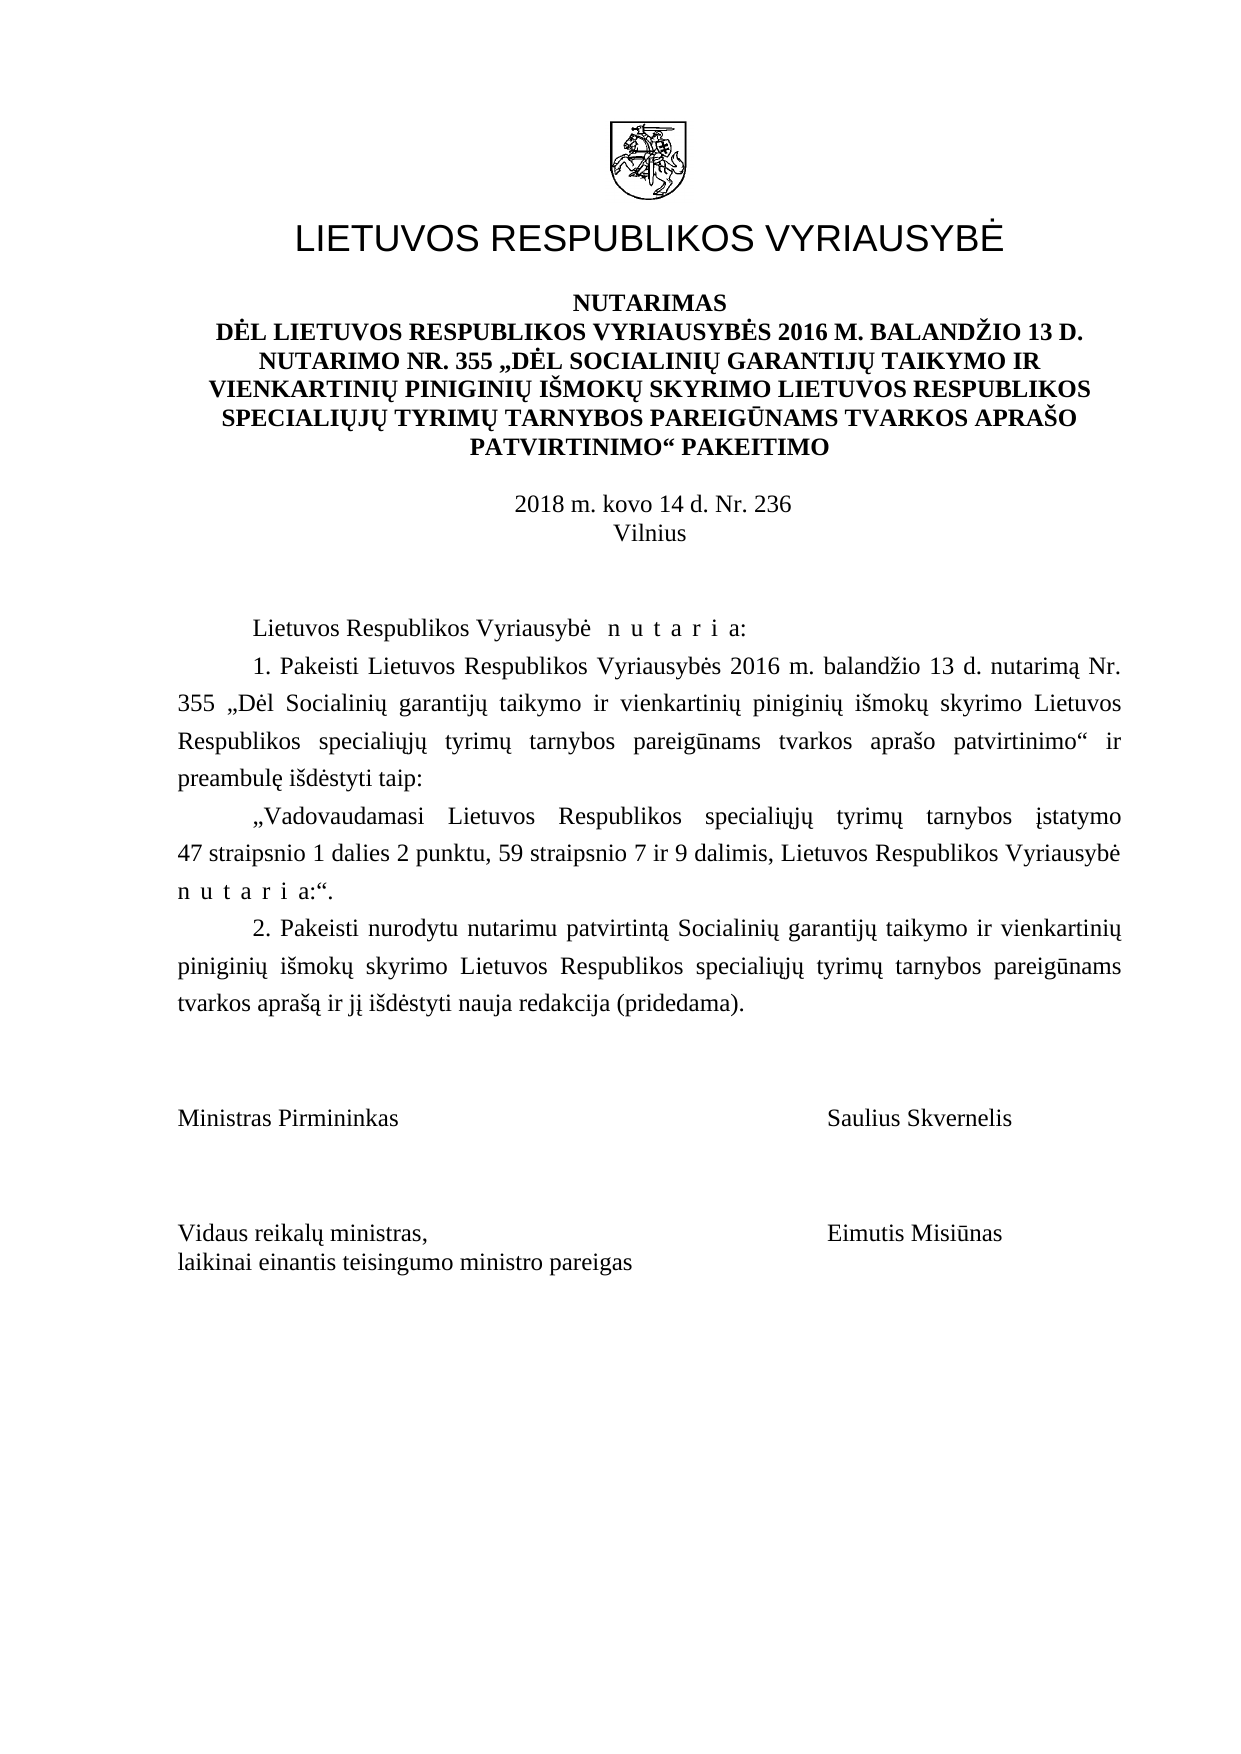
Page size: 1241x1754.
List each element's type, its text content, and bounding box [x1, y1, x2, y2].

text Lietuvos Respublikos Vyriausybė [177, 216, 1122, 259]
text 2. Pakeisti nurodytu nutarimu patvirtintą Socialinių garantijų taikymo ir vienkartinių piniginių išmokų skyrimo Lietuvos Respublikos specialiųjų tyrimų tarnybos pareigūnams tvarkos aprašą ir jį išdėstyti nauja redakcija (pridedama). [177, 904, 1122, 1017]
text 1. Pakeisti Lietuvos Respublikos Vyriausybės 2016 m. balandžio 13 d. nutarimą Nr. 355 „Dėl Socialinių garantijų taikymo ir vienkartinių piniginių išmokų skyrimo Lietuvos Respublikos specialiųjų tyrimų tarnybos pareigūnams tvarkos aprašo patvirtinimo“ ir preambulę išdėstyti taip: [177, 642, 1122, 792]
text laikinai einantis teisingumo ministro pareigas [177, 1247, 1122, 1276]
text DĖL LIETUVOS RESPUBLIKOS VYRIAUSYBĖS 2016 M. BALANDŽIO 13 D. NUTARIMO NR. 355 „Dėl SOCIALINIŲ GARANTIJŲ TAIKYMO IR VIENKARTINIŲ PINIGINIŲ IŠMOKŲ SKYRIMO LIETUVOS RESPUBLIKOS SPECIALIŲJŲ TYRIMŲ TARNYBOS PAREIGŪNAMS TVARKOS APRAŠO PATVIRTINIMO“ PAKEITIMO [177, 317, 1122, 461]
text Vilnius [177, 518, 1122, 547]
text Vidaus reikalų ministras, Eimutis Misiūnas [177, 1218, 1122, 1247]
text nutarimas [177, 288, 1122, 317]
text Ministras Pirmininkas Saulius Skvernelis [177, 1103, 1122, 1132]
text Lietuvos Respublikos Vyriausybė nutaria: [177, 604, 1122, 642]
text „Vadovaudamasi Lietuvos Respublikos specialiųjų tyrimų tarnybos įstatymo 47 straipsnio 1 dalies 2 punktu, 59 straipsnio 7 ir 9 dalimis, Lietuvos Respublikos Vyriausybė nutaria:“. [177, 792, 1122, 904]
text 2018 m. kovo 14 d. Nr. 236 [177, 489, 1122, 518]
